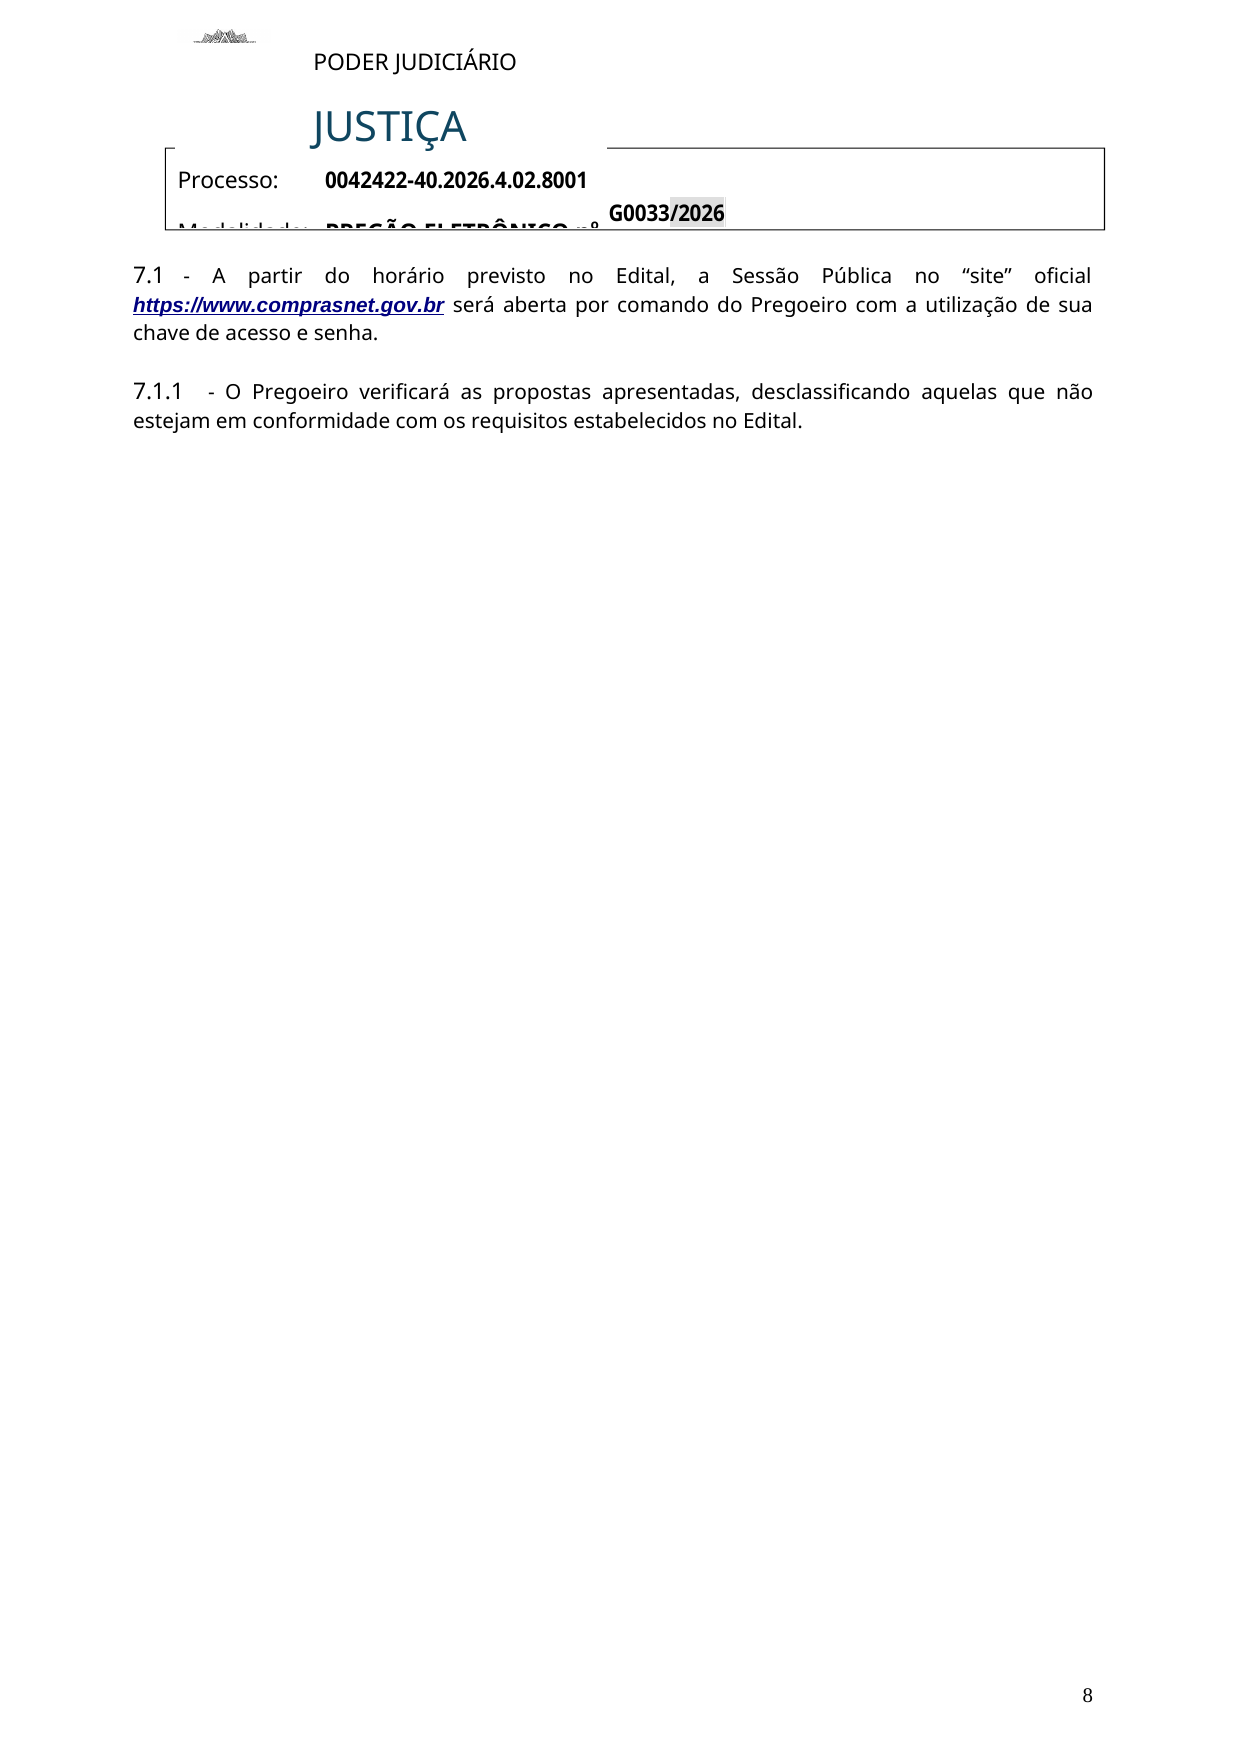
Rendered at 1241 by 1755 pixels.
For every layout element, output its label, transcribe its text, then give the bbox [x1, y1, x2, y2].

list - O Pregoeiro verificará as propostas apresentadas, desclassificando aquelas que não estejam em conformidade com os requisitos estabelecidos no Edital. [133, 375, 1093, 435]
list - A partir do horário previsto no Edital, a Sessão Pública no “site” oficial https://www.comprasnet.gov.br será aberta por comando do Pregoeiro com a utilização de sua chave de acesso e senha. [133, 259, 1093, 347]
